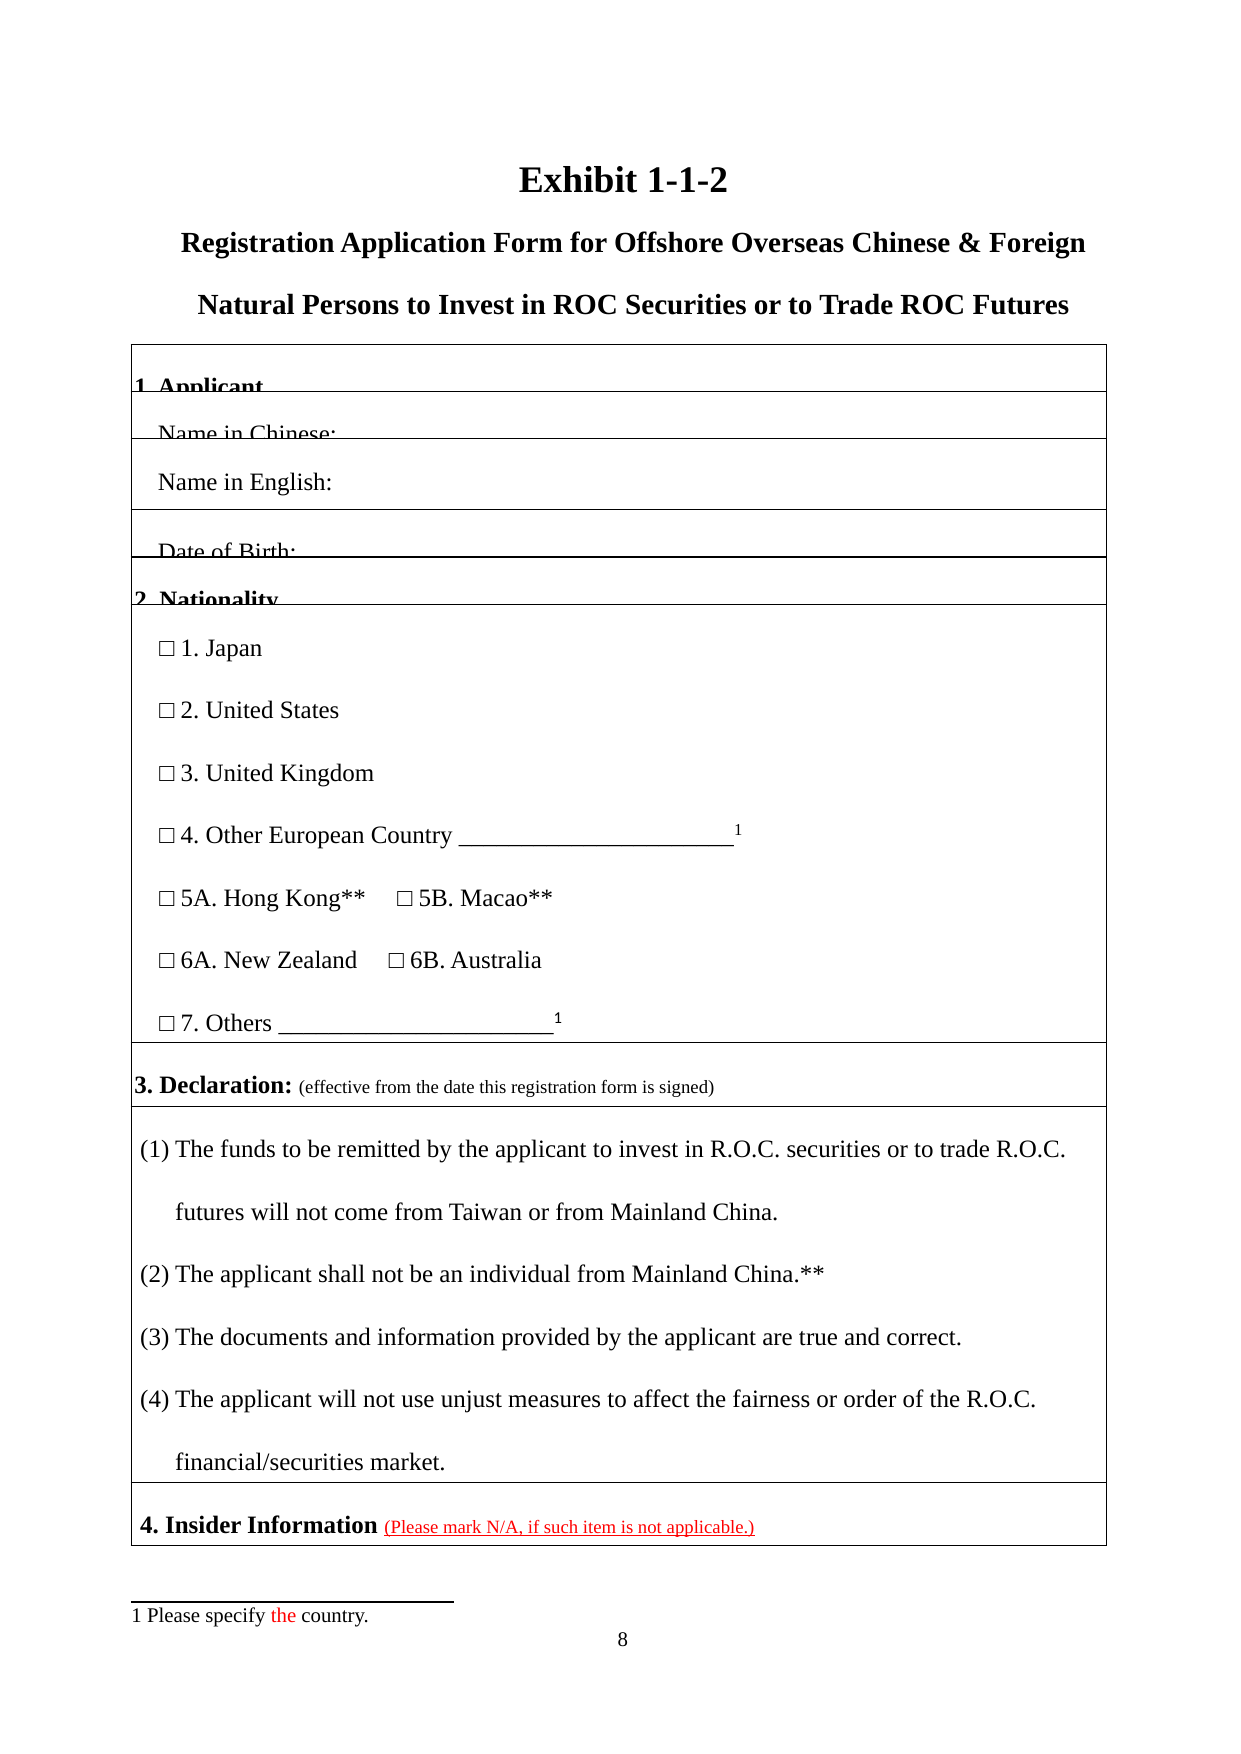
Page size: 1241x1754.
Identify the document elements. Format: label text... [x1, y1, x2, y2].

table_cell □ 7. Others ______________________ [132, 980, 1106, 1042]
table_cell Name in English: (Applicant's name shall be the same as indicated on supporting identification documents.) [132, 439, 1106, 509]
table_cell □ 1. Japan [132, 605, 1106, 667]
table_cell 2. Nationality [132, 558, 1106, 604]
table_cell □ 6A. New Zealand □ 6B. Australia [132, 917, 1106, 980]
table_cell 3. Declaration: (effective from the date this registration form is signed) [132, 1043, 1106, 1106]
subtitle Exhibit 1-1-2 [140, 137, 1106, 200]
table_cell □ 4. Other European Country ______________________1 [132, 792, 1106, 855]
table_header 1. Applicant [132, 345, 1106, 391]
table_cell 4. Insider Information (Please mark N/A, if such item is not applicable.) [132, 1483, 1106, 1545]
table_cell □ 3. United Kingdom [132, 730, 1106, 792]
table_cell □ 2. United States [132, 667, 1106, 730]
table_cell (1) The funds to be remitted by the applicant to invest in R.O.C. securities or to trade R.O.C. futures will not come from Taiwan or from Mainland China. (2) The applicant shall not be an individual from Mainland China.** (3) The documents and information provided by the applicant are true and correct. (4) The applicant will not use unjust measures to affect the fairness or order of the R.O.C. financial/securities market. [132, 1107, 1106, 1482]
table_cell Date of Birth: [132, 510, 1106, 556]
table_cell Name in Chinese: [132, 392, 1106, 438]
table_cell □ 5A. Hong Kong** □ 5B. Macao** [132, 855, 1106, 917]
text Registration Application Form for Offshore Overseas Chinese & Foreign Natural Persons to Invest in ROC Securities or to Trade ROC Futures [161, 200, 1106, 325]
